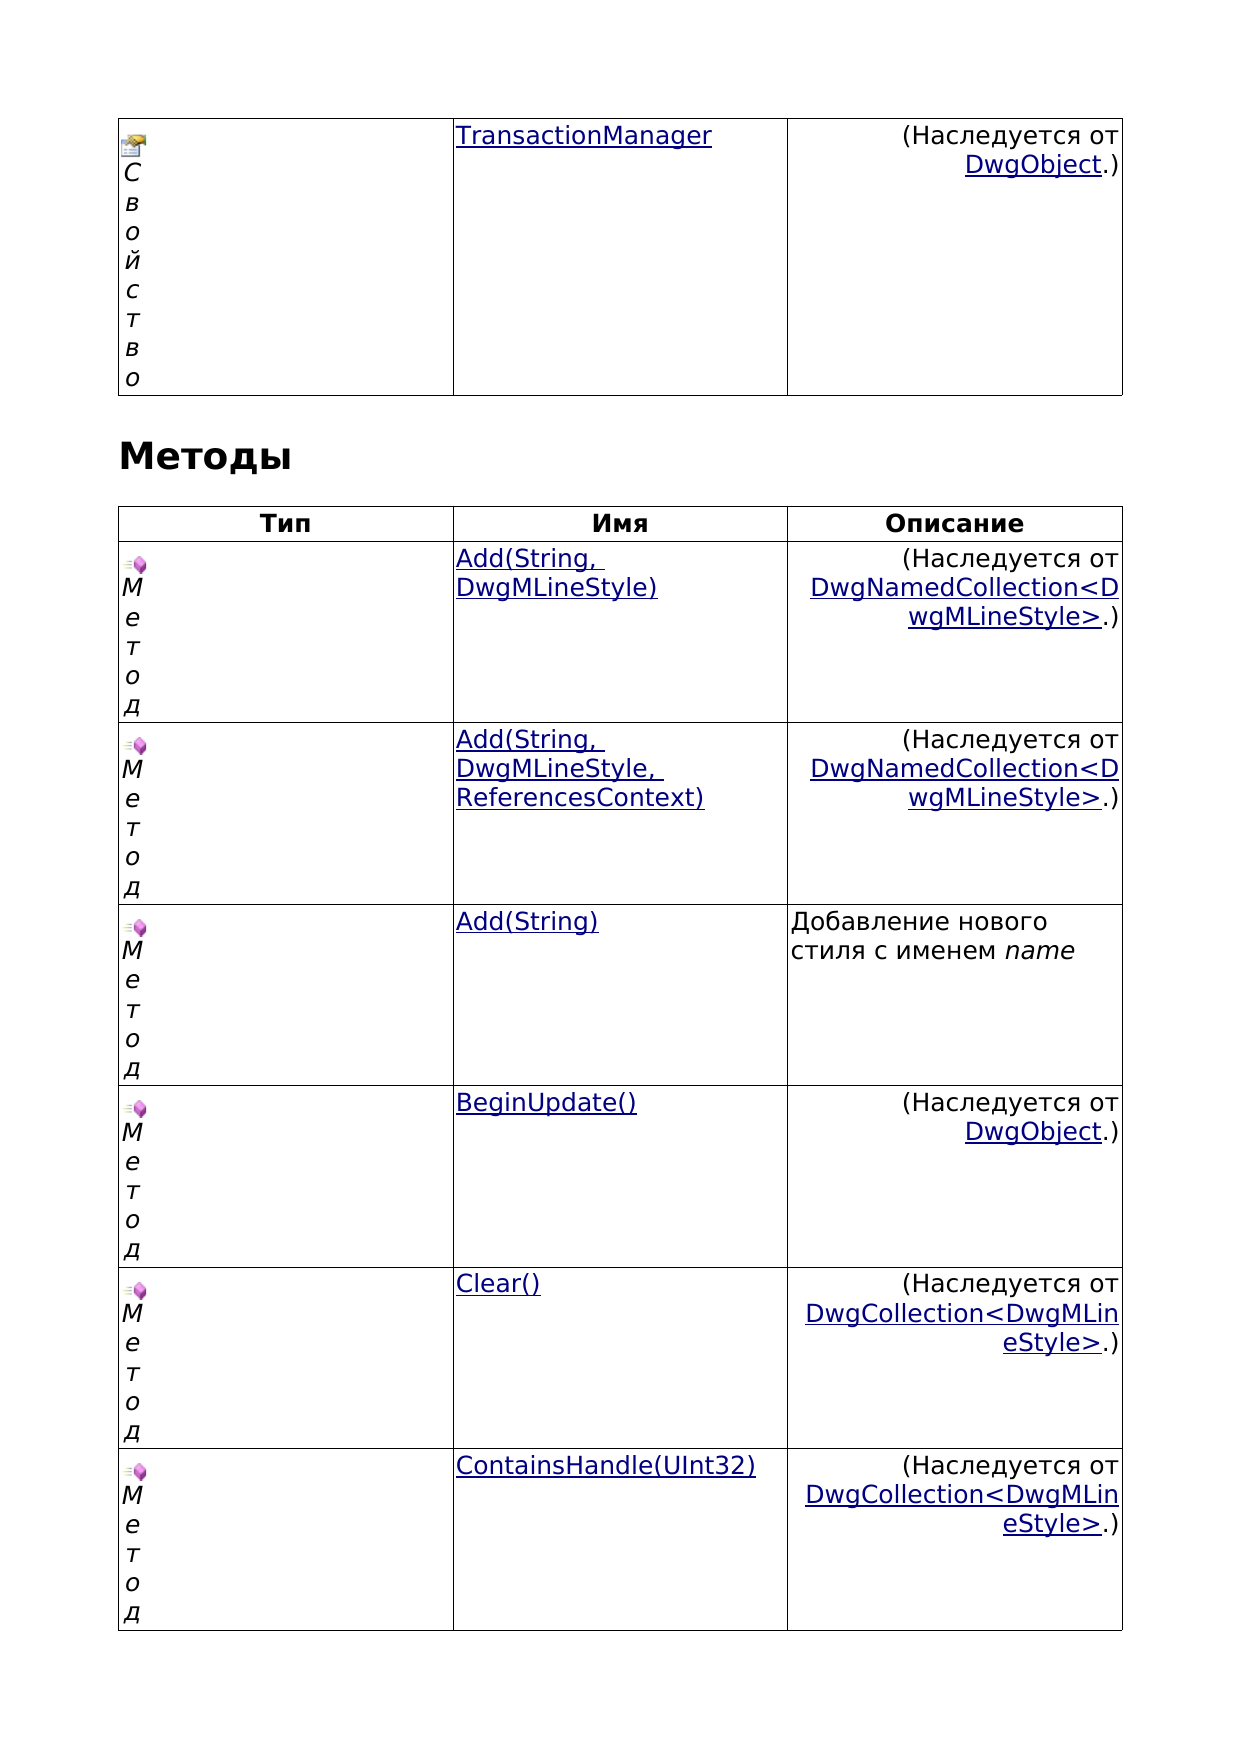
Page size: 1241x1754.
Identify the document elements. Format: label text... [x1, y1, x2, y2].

table_cell (Наследуется от DwgObject.) [788, 1086, 1122, 1267]
table_cell (Наследуется от DwgCollection<DwgMLineStyle>.) [788, 1268, 1122, 1448]
picture [121, 737, 147, 755]
table_cell (Наследуется от DwgNamedCollection<DwgMLineStyle>.) [788, 542, 1122, 722]
picture [121, 1282, 147, 1300]
table_cell Add(String) [454, 905, 787, 1085]
table_cell (Наследуется от DwgObject.) [788, 119, 1122, 395]
table_cell [119, 1268, 453, 1448]
picture [121, 556, 147, 574]
table_cell Add(String, DwgMLineStyle) [454, 542, 787, 722]
table_cell [119, 542, 453, 722]
table_cell [119, 1086, 453, 1267]
table_cell Clear() [454, 1268, 787, 1448]
table_cell Add(String, DwgMLineStyle, ReferencesContext) [454, 723, 787, 904]
subtitle Методы [118, 435, 1122, 478]
table_header Тип [119, 507, 453, 541]
table_cell [119, 905, 453, 1085]
picture [121, 1100, 147, 1118]
table_cell [119, 1449, 453, 1629]
picture [121, 919, 147, 937]
table_cell [119, 119, 453, 395]
table_cell Добавление нового стиля с именем name [788, 905, 1122, 1085]
table_cell BeginUpdate() [454, 1086, 787, 1267]
table_header Имя [454, 507, 787, 541]
table_cell (Наследуется от DwgNamedCollection<DwgMLineStyle>.) [788, 723, 1122, 904]
picture [121, 133, 147, 159]
table_cell (Наследуется от DwgCollection<DwgMLineStyle>.) [788, 1449, 1122, 1629]
picture [121, 1463, 147, 1481]
table_header Описание [788, 507, 1122, 541]
table_cell TransactionManager [454, 119, 787, 395]
table_cell [119, 723, 453, 904]
table_cell ContainsHandle(UInt32) [454, 1449, 787, 1629]
